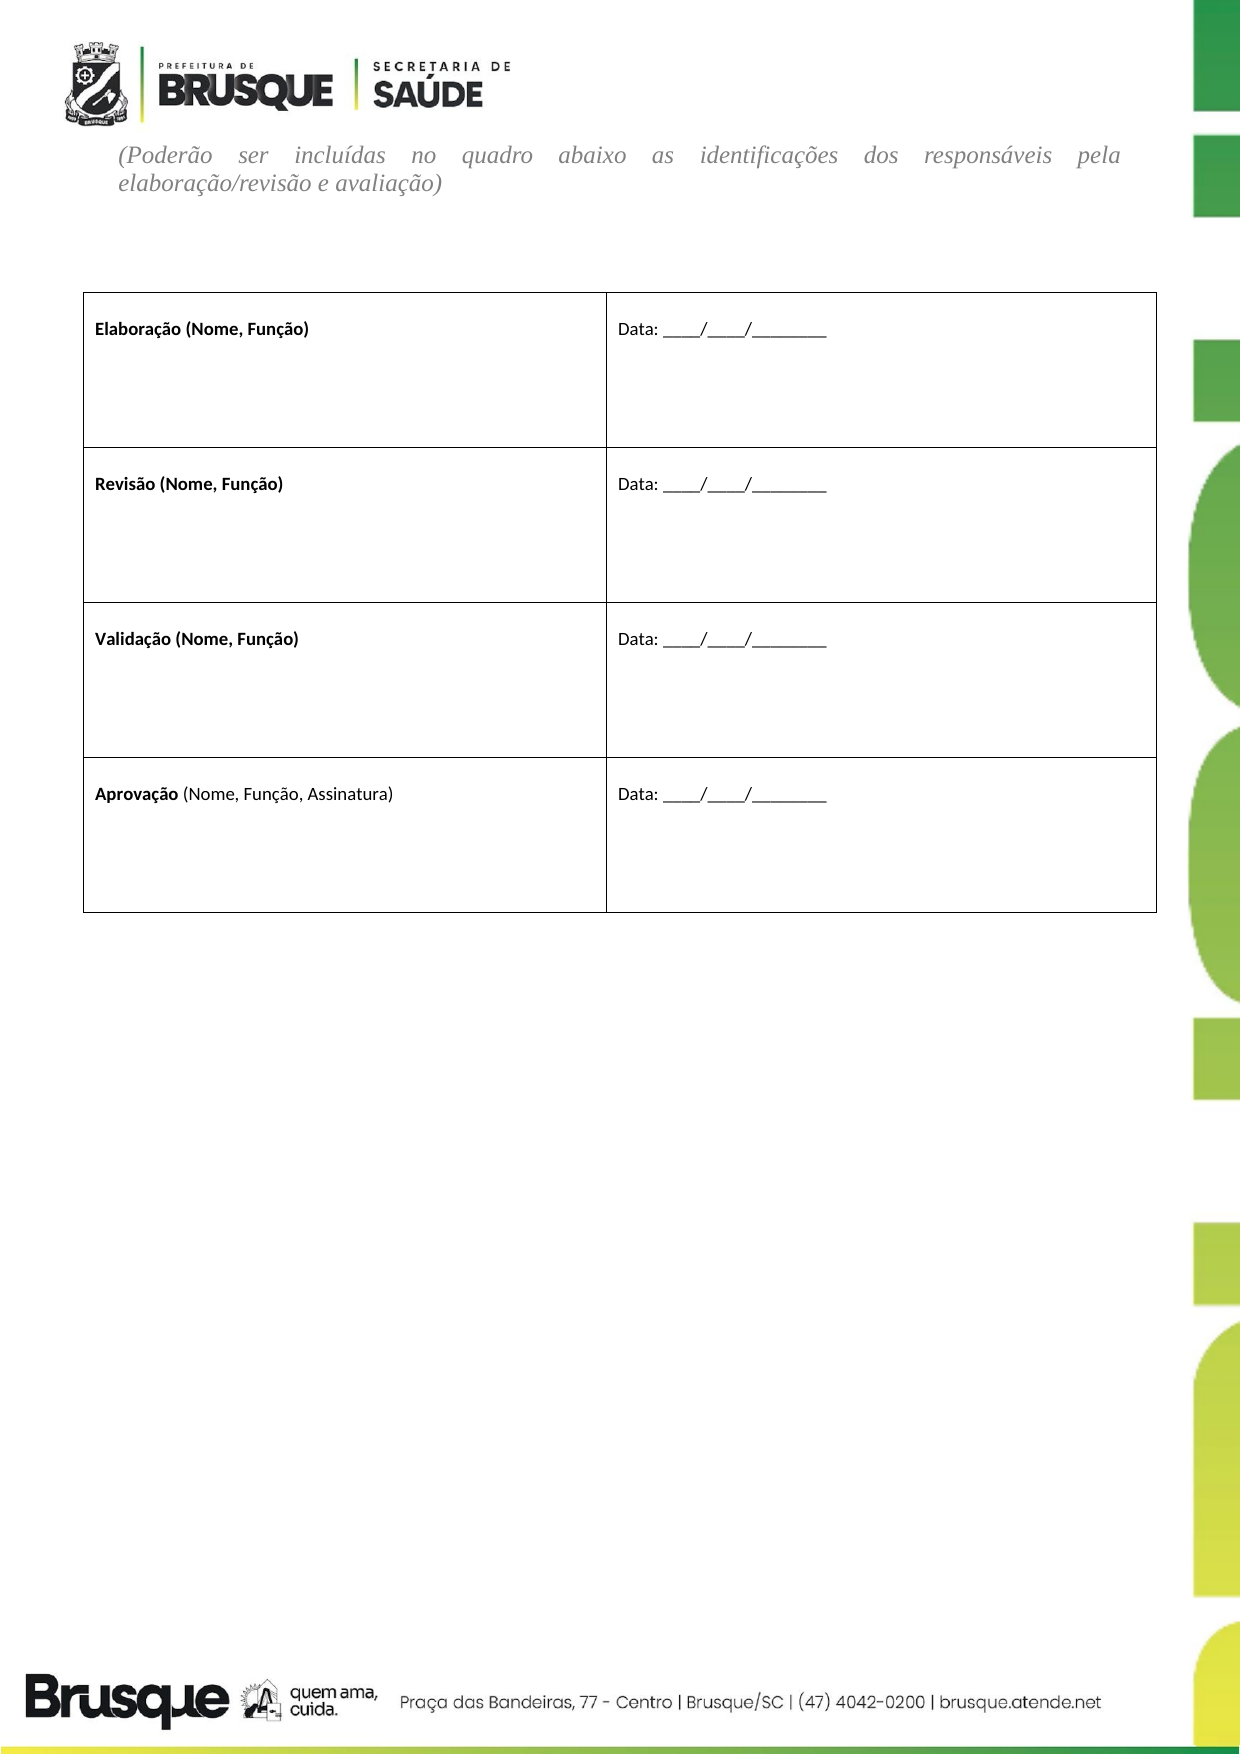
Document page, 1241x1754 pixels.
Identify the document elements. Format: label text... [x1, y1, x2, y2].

table_header Data: ____/____/________ [607, 293, 1156, 447]
table_cell Data: ____/____/________ [607, 758, 1156, 912]
table_cell Data: ____/____/________ [607, 448, 1156, 602]
table_cell Data: ____/____/________ [607, 603, 1156, 757]
table_cell Revisão (Nome, Função) [84, 448, 606, 602]
picture [1, 0, 1240, 1754]
table_cell Aprovação (Nome, Função, Assinatura) [84, 758, 606, 912]
text (Poderão ser incluídas no quadro abaixo as identificações dos responsáveis pela elaboração/revisão e avaliação) [118, 140, 1122, 197]
table_header Elaboração (Nome, Função) [84, 293, 606, 447]
picture [46, 19, 542, 132]
table_cell Validação (Nome, Função) [84, 603, 606, 757]
